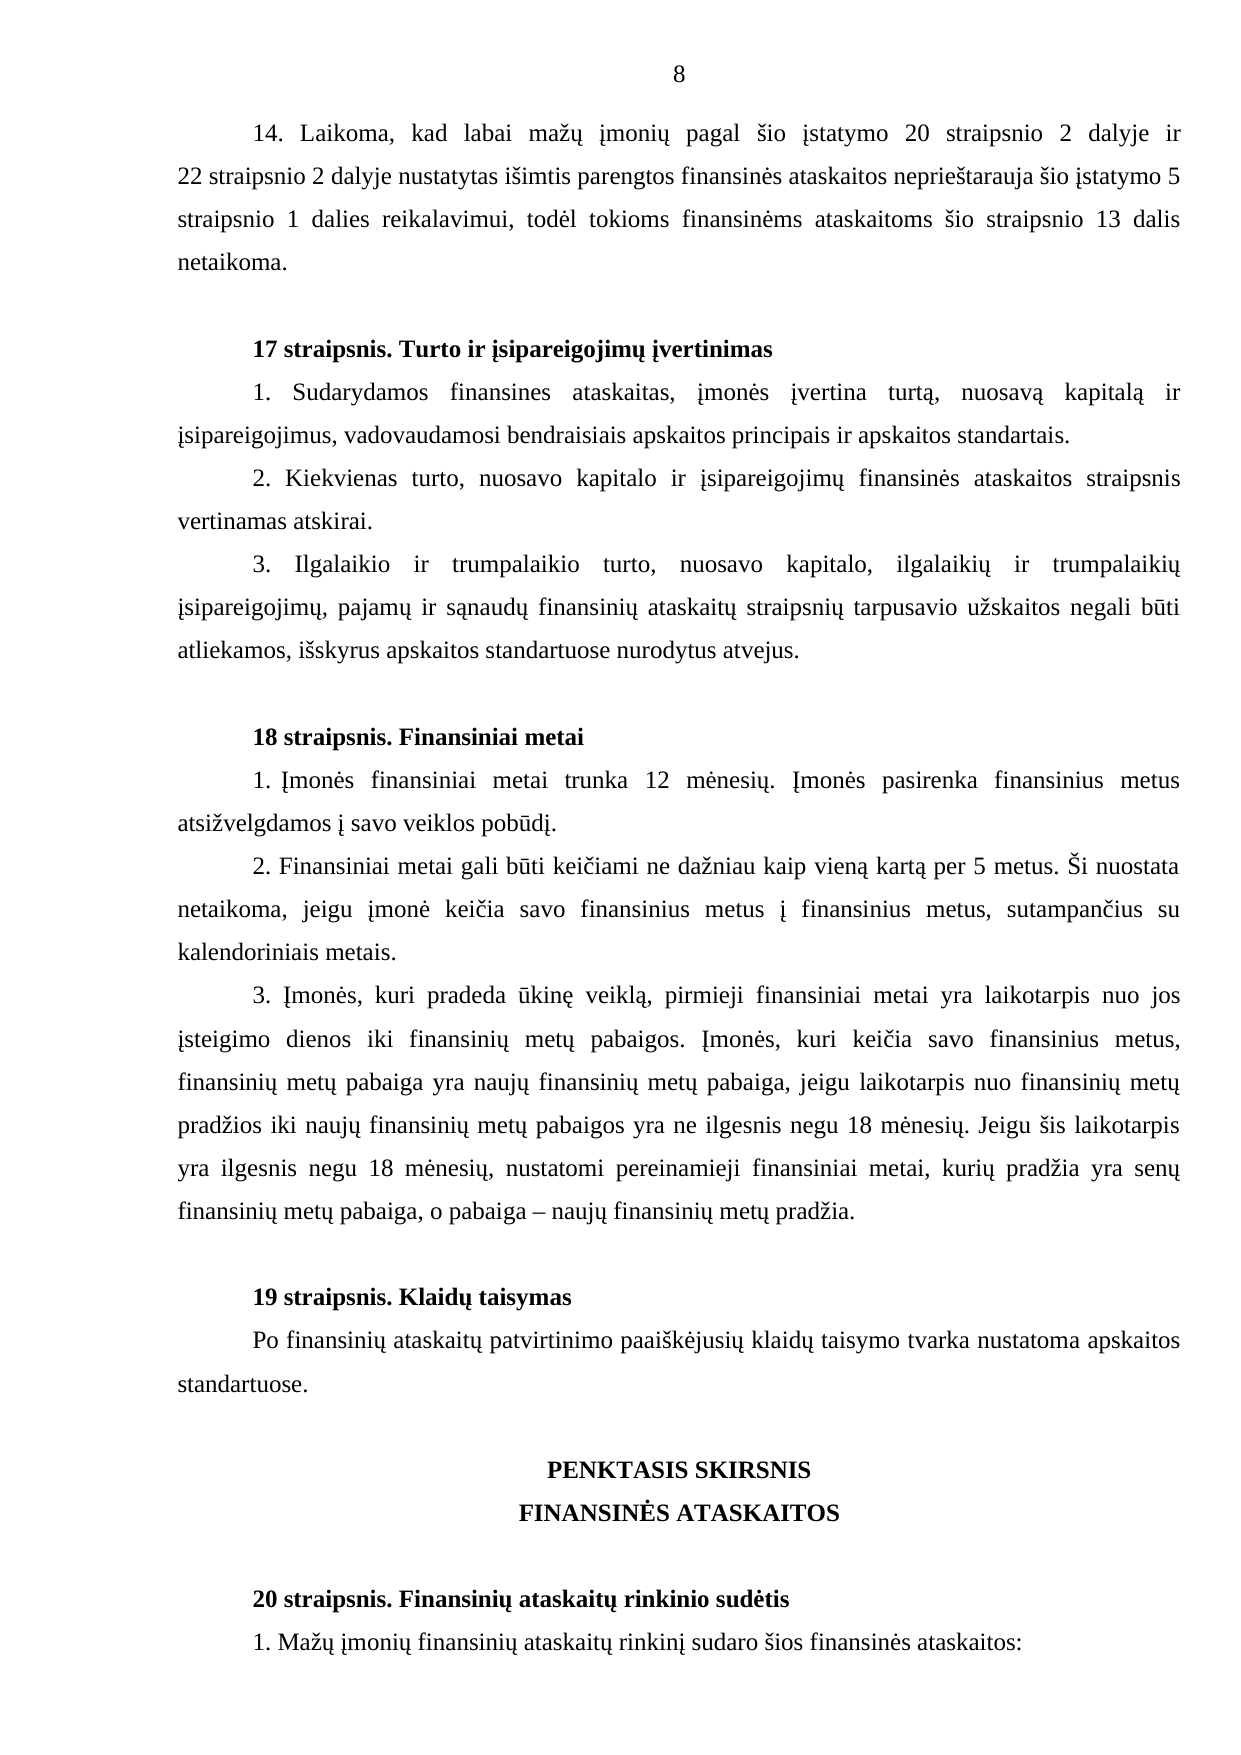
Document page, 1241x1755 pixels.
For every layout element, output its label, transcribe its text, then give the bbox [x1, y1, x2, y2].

text 3. Įmonės, kuri pradeda ūkinę veiklą, pirmieji finansiniai metai yra laikotarpis nuo jos įsteigimo dienos iki finansinių metų pabaigos. Įmonės, kuri keičia savo finansinius metus, finansinių metų pabaiga yra naujų finansinių metų pabaiga, jeigu laikotarpis nuo finansinių metų pradžios iki naujų finansinių metų pabaigos yra ne ilgesnis negu 18 mėnesių. Jeigu šis laikotarpis yra ilgesnis negu 18 mėnesių, nustatomi pereinamieji finansiniai metai, kurių pradžia yra senų finansinių metų pabaiga, o pabaiga – naujų finansinių metų pradžia. [177, 981, 1181, 1225]
text 2. Finansiniai metai gali būti keičiami ne dažniau kaip vieną kartą per 5 metus. Ši nuostata netaikoma, jeigu įmonė keičia savo finansinius metus į finansinius metus, sutampančius su kalendoriniais metais. [177, 851, 1181, 966]
text 17 straipsnis. Turto ir įsipareigojimų įvertinimas [177, 334, 1181, 362]
text 20 straipsnis. Finansinių ataskaitų rinkinio sudėtis [177, 1584, 1181, 1613]
text 18 straipsnis. Finansiniai metai [177, 722, 1181, 751]
text 19 straipsnis. Klaidų taisymas [177, 1282, 1181, 1311]
text 1. Įmonės finansiniai metai trunka 12 mėnesių. Įmonės pasirenka finansinius metus atsižvelgdamos į savo veiklos pobūdį. [177, 765, 1181, 837]
text 2. Kiekvienas turto, nuosavo kapitalo ir įsipareigojimų finansinės ataskaitos straipsnis vertinamas atskirai. [177, 463, 1181, 535]
text 1. Sudarydamos finansines ataskaitas, įmonės įvertina turtą, nuosavą kapitalą ir įsipareigojimus, vadovaudamosi bendraisiais apskaitos principais ir apskaitos standartais. [177, 377, 1181, 449]
text 3. Ilgalaikio ir trumpalaikio turto, nuosavo kapitalo, ilgalaikių ir trumpalaikių įsipareigojimų, pajamų ir sąnaudų finansinių ataskaitų straipsnių tarpusavio užskaitos negali būti atliekamos, išskyrus apskaitos standartuose nurodytus atvejus. [177, 549, 1181, 664]
text Po finansinių ataskaitų patvirtinimo paaiškėjusių klaidų taisymo tvarka nustatoma apskaitos standartuose. [177, 1326, 1181, 1397]
text FINANSINĖS ATASKAITOS [177, 1498, 1181, 1527]
text 1. Mažų įmonių finansinių ataskaitų rinkinį sudaro šios finansinės ataskaitos: [177, 1627, 1181, 1656]
text 14. Laikoma, kad labai mažų įmonių pagal šio įstatymo 20 straipsnio 2 dalyje ir 22 straipsnio 2 dalyje nustatytas išimtis parengtos finansinės ataskaitos neprieštarauja šio įstatymo 5 straipsnio 1 dalies reikalavimui, todėl tokioms finansinėms ataskaitoms šio straipsnio 13 dalis netaikoma. [177, 118, 1181, 276]
text PENKTASIS SKIRSNIS [177, 1455, 1181, 1484]
